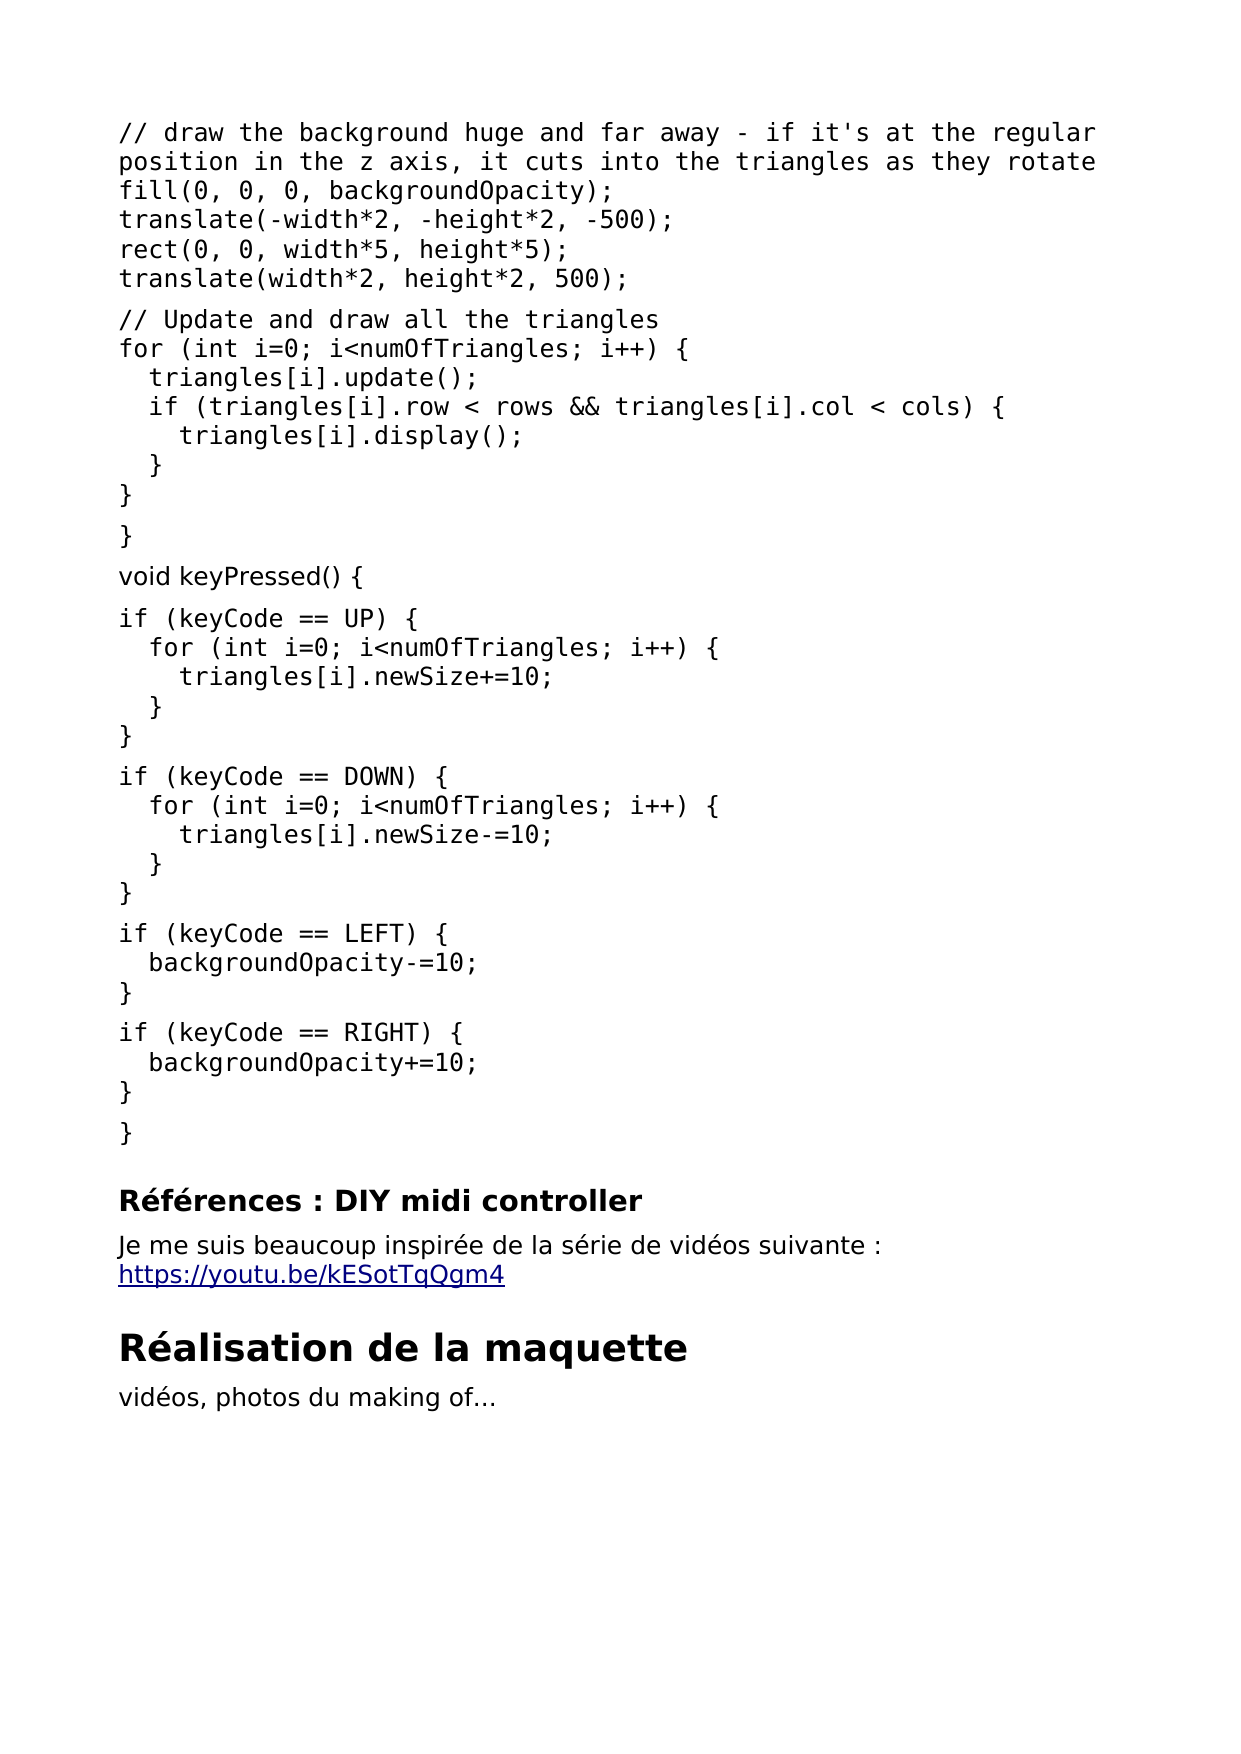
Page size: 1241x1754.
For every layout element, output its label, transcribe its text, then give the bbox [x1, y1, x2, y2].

text } [118, 1118, 1122, 1147]
text if (keyCode == RIGHT) { backgroundOpacity+=10; } [118, 1019, 1122, 1106]
text } [118, 521, 1122, 550]
text // Update and draw all the triangles for (int i=0; i<numOfTriangles; i++) { triangles[i].update(); if (triangles[i].row < rows && triangles[i].col < cols) { triangles[i].display(); } } [118, 305, 1122, 509]
text if (keyCode == LEFT) { backgroundOpacity-=10; } [118, 919, 1122, 1007]
text // draw the background huge and far away - if it's at the regular position in the z axis, it cuts into the triangles as they rotate fill(0, 0, 0, backgroundOpacity); translate(-width*2, -height*2, -500); rect(0, 0, width*5, height*5); translate(width*2, height*2, 500); [118, 118, 1122, 293]
text Je me suis beaucoup inspirée de la série de vidéos suivante : https://youtu.be/kESotTqQgm4 [118, 1231, 1122, 1289]
subtitle Références : DIY midi controller [118, 1184, 1122, 1218]
text vidéos, photos du making of... [118, 1383, 1122, 1412]
text void keyPressed() { [118, 562, 1122, 592]
text if (keyCode == UP) { for (int i=0; i<numOfTriangles; i++) { triangles[i].newSize+=10; } } [118, 604, 1122, 750]
subtitle Réalisation de la maquette [118, 1327, 1122, 1371]
text if (keyCode == DOWN) { for (int i=0; i<numOfTriangles; i++) { triangles[i].newSize-=10; } } [118, 762, 1122, 908]
